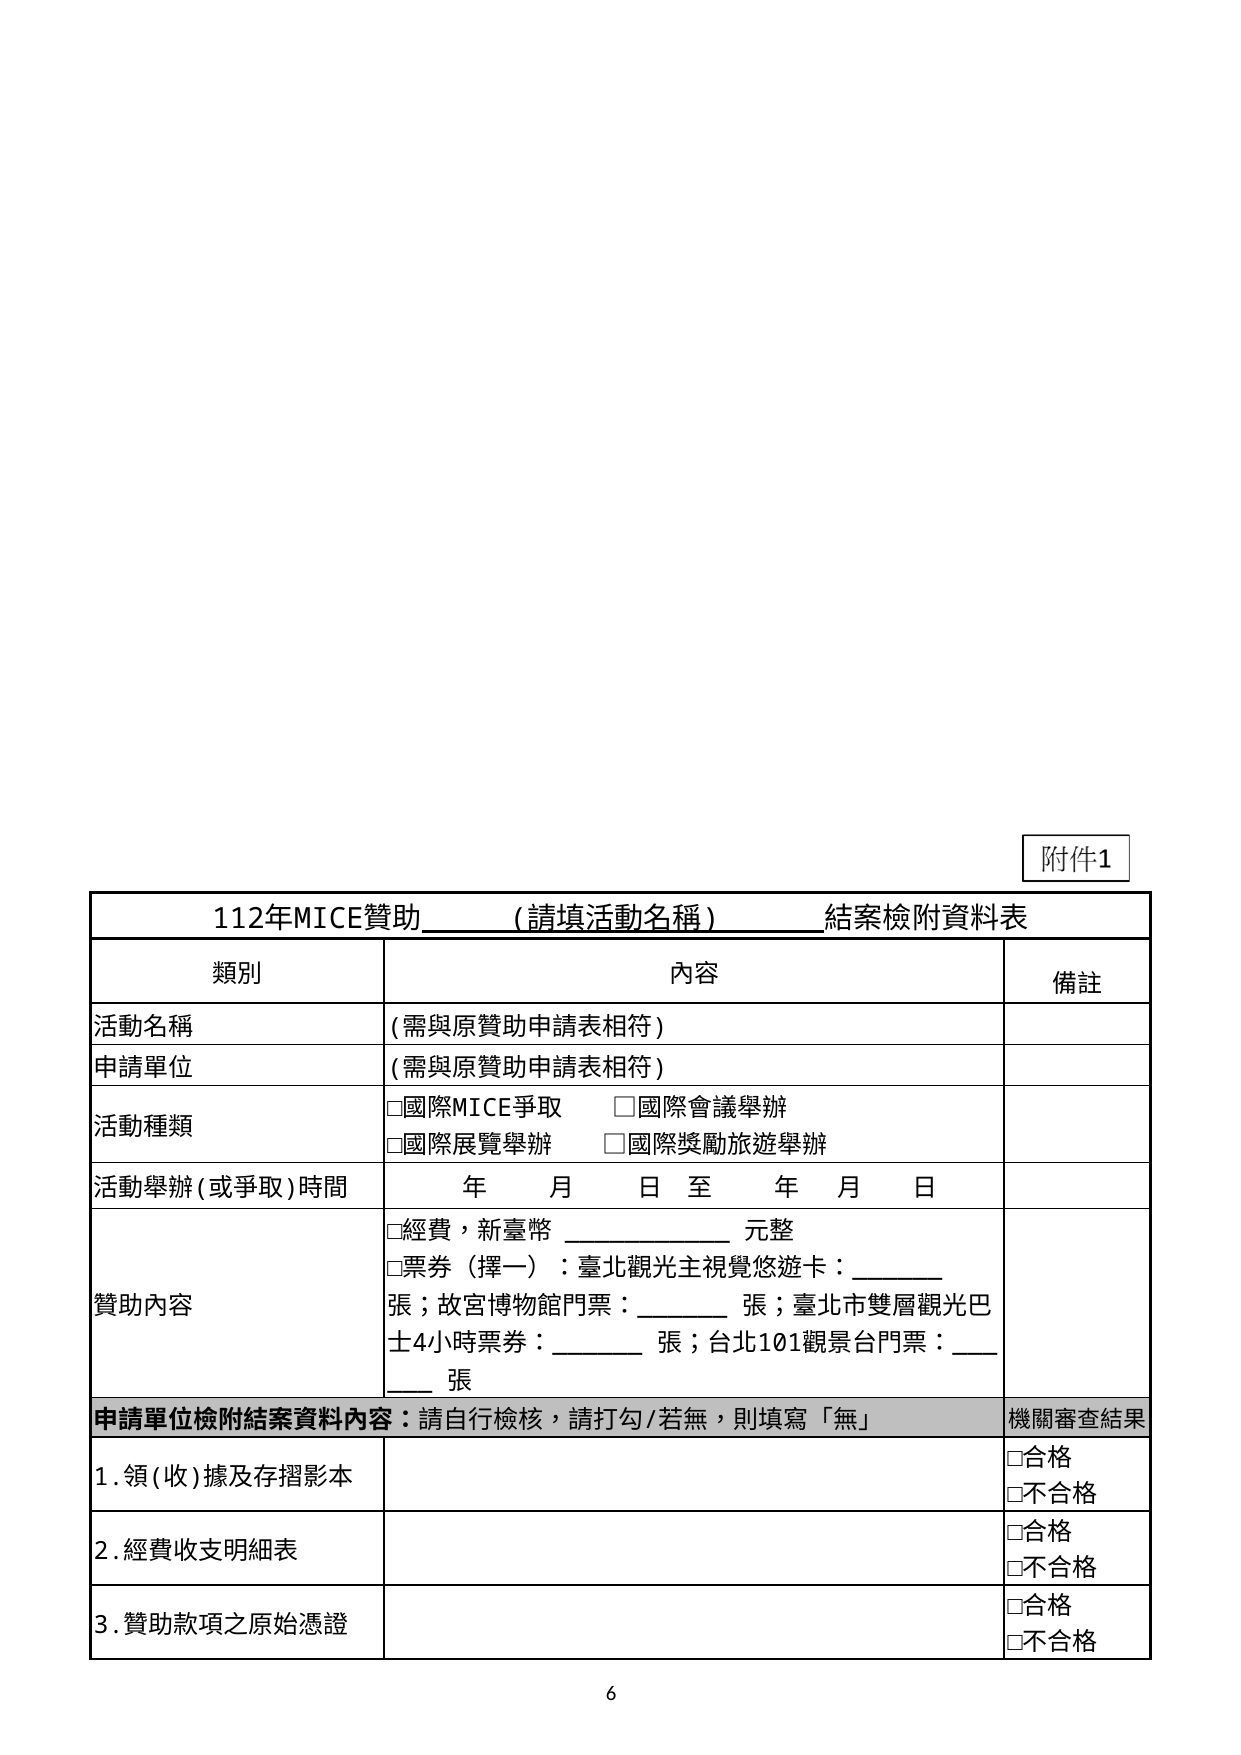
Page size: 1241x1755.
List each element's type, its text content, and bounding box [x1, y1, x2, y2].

table_cell [1005, 1086, 1149, 1161]
table_cell □合格 □不合格 [1005, 1512, 1149, 1584]
table_cell 申請單位檢附結案資料內容：請自行檢核，請打勾/若無，則填寫「無」 [92, 1398, 1003, 1436]
table_cell (需與原贊助申請表相符) [385, 1045, 1003, 1085]
table_cell 類別 [92, 940, 383, 1002]
table_cell 活動舉辦(或爭取)時間 [92, 1163, 383, 1207]
table_cell 內容 [385, 940, 1003, 1002]
table_cell 贊助內容 [92, 1209, 383, 1397]
table_cell (需與原贊助申請表相符) [385, 1004, 1003, 1043]
table_cell 申請單位 [92, 1045, 383, 1085]
table_cell 機關審查結果 [1005, 1398, 1149, 1436]
table_cell [1005, 1004, 1149, 1043]
table_cell □合格 □不合格 [1005, 1438, 1149, 1510]
table_cell 112年MICE贊助 (請填活動名稱) 結案檢附資料表 [92, 894, 1149, 937]
table_cell □經費，新臺幣 ___________ 元整 □票券（擇一）：臺北觀光主視覺悠遊卡：______ 張；故宮博物館門票：______ 張；臺北市雙層觀光巴士4小時票券：______ 張；台北101觀景台門票：______ 張 [385, 1209, 1003, 1397]
table_cell 2.經費收支明細表 [92, 1512, 383, 1584]
table_cell □國際MICE爭取 □國際會議舉辦 □國際展覽舉辦 □國際獎勵旅遊舉辦 [385, 1086, 1003, 1161]
table_cell 活動種類 [92, 1086, 383, 1161]
table_cell 備註 [1005, 940, 1149, 1002]
table_cell [1005, 1163, 1149, 1207]
table_cell 1.領(收)據及存摺影本 [92, 1438, 383, 1510]
table_cell [385, 1512, 1003, 1584]
table_cell [385, 1586, 1003, 1658]
table_cell [1005, 1209, 1149, 1397]
table_cell □合格 □不合格 [1005, 1586, 1149, 1658]
table_cell 活動名稱 [92, 1004, 383, 1043]
table_cell [385, 1438, 1003, 1510]
table_cell 年 月 日 至 年 月 日 [385, 1163, 1003, 1207]
table_header [90, 800, 1150, 891]
table_cell [1005, 1045, 1149, 1085]
table_cell 3.贊助款項之原始憑證 [92, 1586, 383, 1658]
